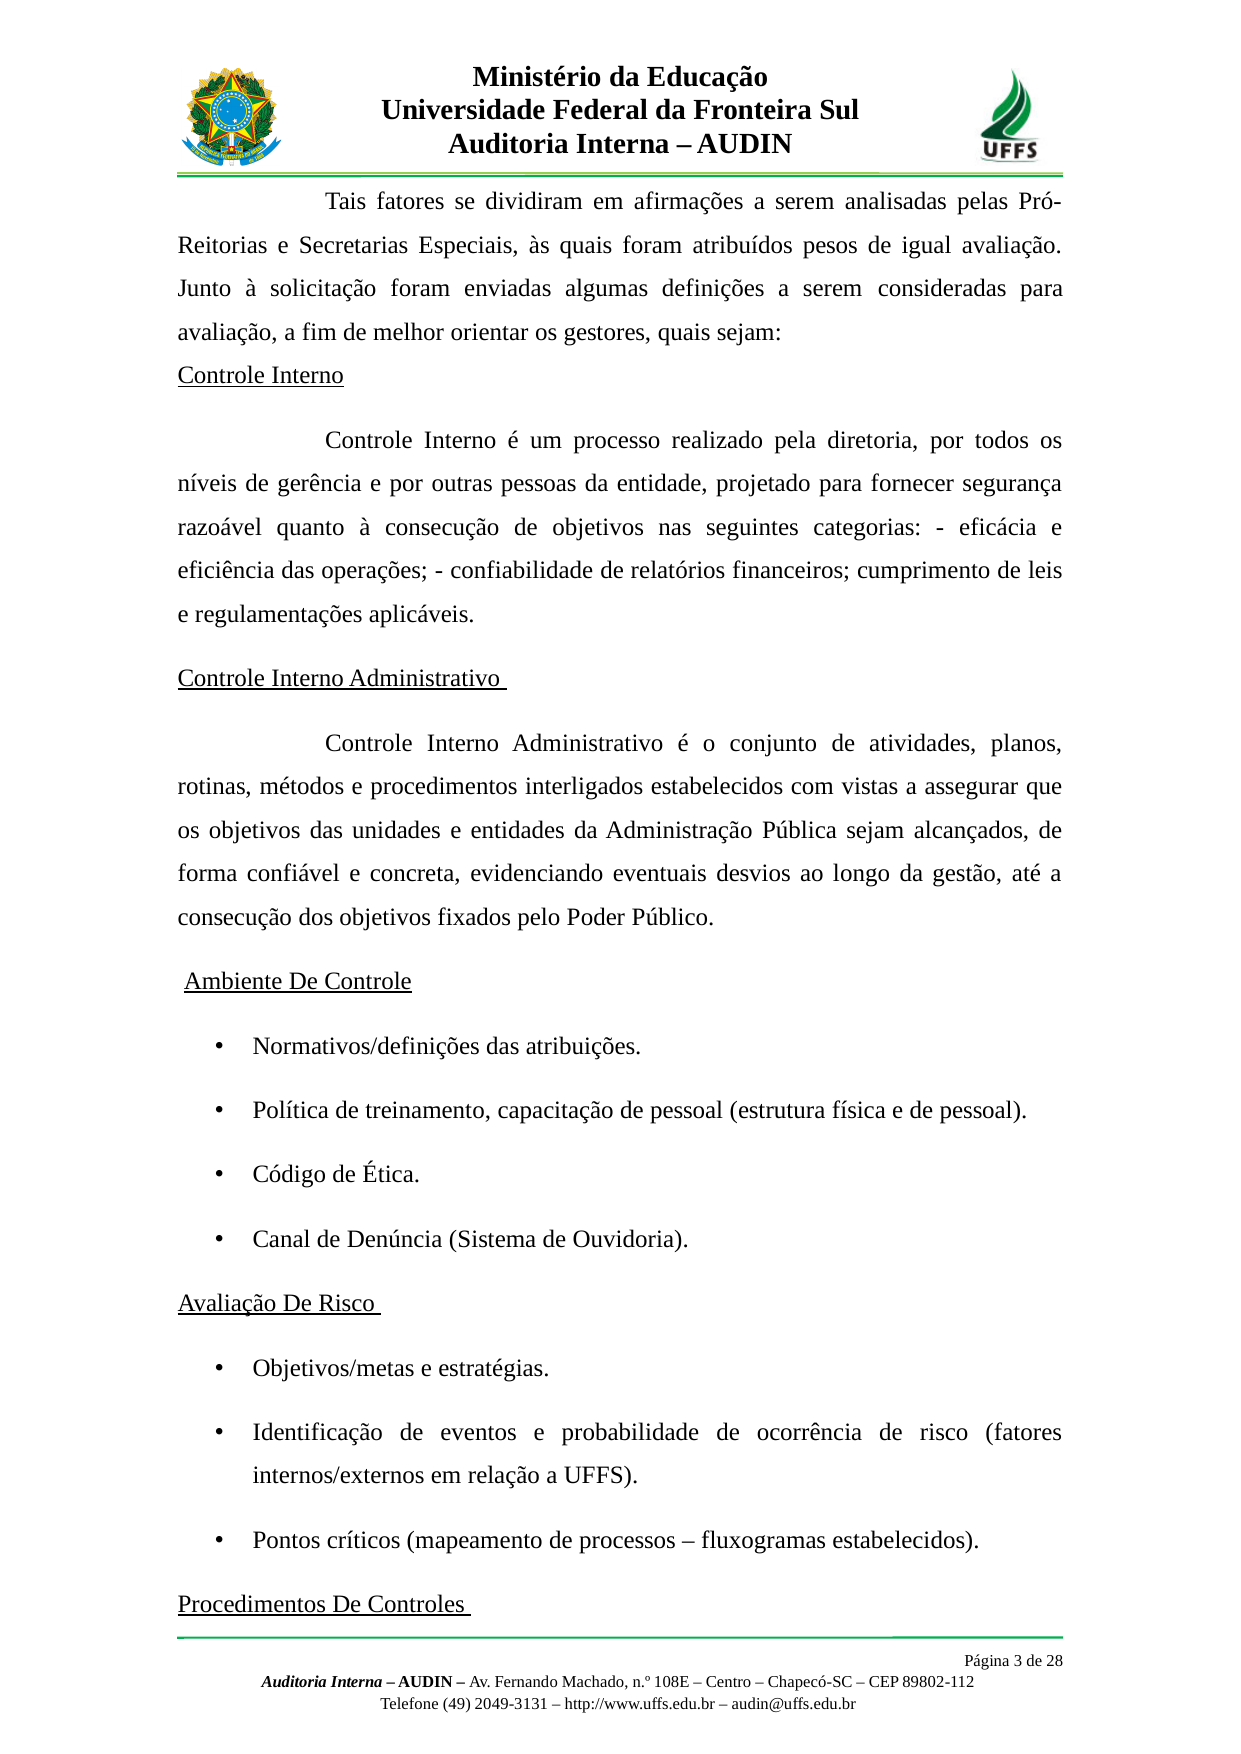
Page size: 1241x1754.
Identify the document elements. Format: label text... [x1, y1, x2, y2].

text Procedimentos De Controles [177, 1589, 1063, 1618]
text Avaliação De Risco [177, 1288, 1063, 1317]
list Canal de Denúncia (Sistema de Ouvidoria). [215, 1224, 1063, 1253]
list Pontos críticos (mapeamento de processos – fluxogramas estabelecidos). [215, 1525, 1063, 1554]
list Código de Ética. [215, 1159, 1063, 1188]
text Controle Interno é um processo realizado pela diretoria, por todos os níveis de gerência e por outras pessoas da entidade, projetado para fornecer segurança razoável quanto à consecução de objetivos nas seguintes categorias: - eficácia e eficiência das operações; - confiabilidade de relatórios financeiros; cumprimento de leis e regulamentações aplicáveis. [177, 425, 1063, 628]
text Tais fatores se dividiram em afirmações a serem analisadas pelas Pró-Reitorias e Secretarias Especiais, às quais foram atribuídos pesos de igual avaliação. Junto à solicitação foram enviadas algumas definições a serem consideradas para avaliação, a fim de melhor orientar os gestores, quais sejam: [177, 186, 1063, 346]
text Controle Interno Administrativo é o conjunto de atividades, planos, rotinas, métodos e procedimentos interligados estabelecidos com vistas a assegurar que os objetivos das unidades e entidades da Administração Pública sejam alcançados, de forma confiável e concreta, evidenciando eventuais desvios ao longo da gestão, até a consecução dos objetivos fixados pelo Poder Público. [177, 728, 1063, 931]
picture [966, 68, 1054, 166]
list Normativos/definições das atribuições. [215, 1031, 1063, 1060]
text Controle Interno Administrativo [177, 663, 1063, 692]
text Ambiente De Controle [177, 966, 1063, 995]
list Identificação de eventos e probabilidade de ocorrência de risco (fatores internos/externos em relação a UFFS). [215, 1417, 1063, 1489]
list Objetivos/metas e estratégias. [215, 1352, 1063, 1382]
text Controle Interno [177, 360, 1063, 389]
list Política de treinamento, capacitação de pessoal (estrutura física e de pessoal). [215, 1095, 1063, 1124]
picture [181, 68, 282, 166]
